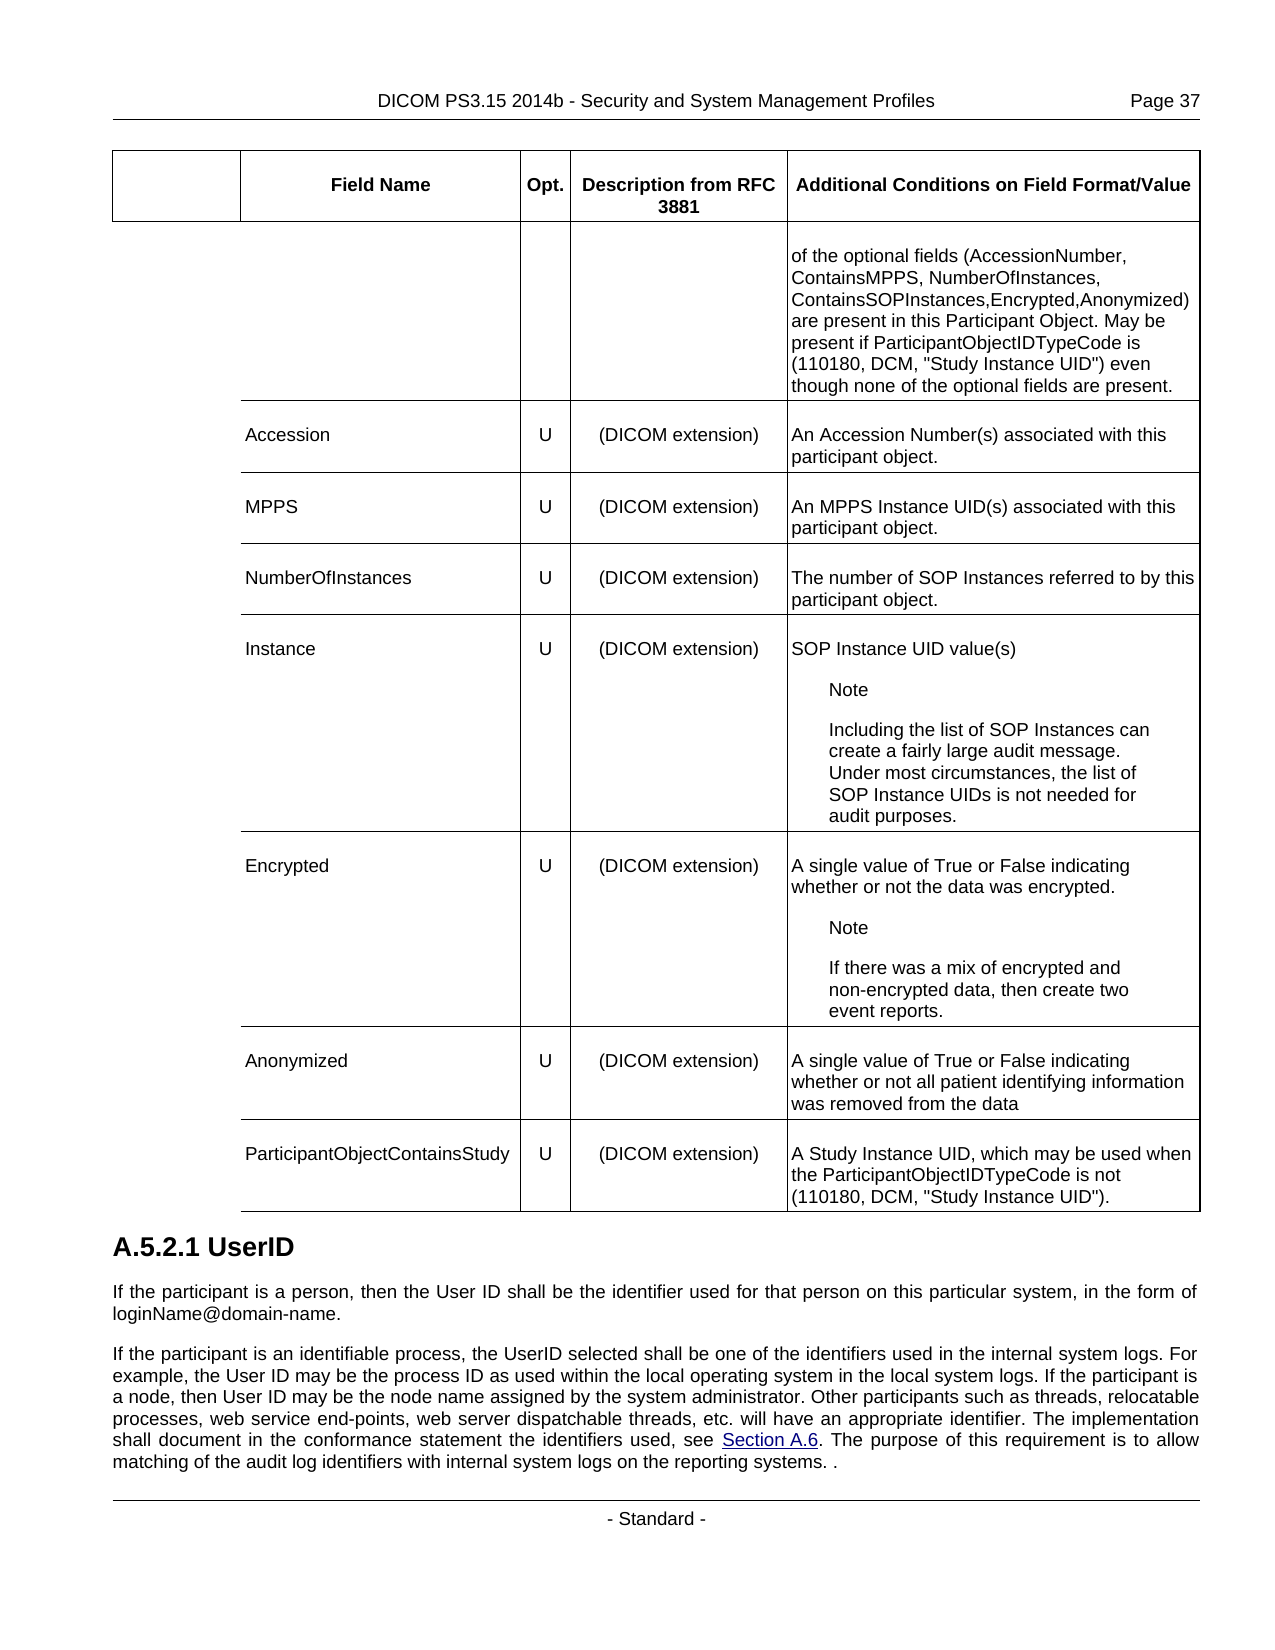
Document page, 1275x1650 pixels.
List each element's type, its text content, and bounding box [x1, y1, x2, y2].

table_cell U [521, 544, 570, 614]
table_cell U [521, 1027, 570, 1118]
table_cell An Accession Number(s) associated with this participant object. [788, 401, 1199, 472]
table_cell (DICOM extension) [571, 615, 787, 831]
table_cell Encrypted [241, 832, 520, 1026]
table_cell Instance [241, 615, 520, 831]
table_cell (DICOM extension) [571, 473, 787, 543]
table_cell A single value of True or False indicating whether or not the data was encrypted. Note If there was a mix of encrypted and non-encrypted data, then create two event reports. [788, 832, 1199, 1026]
table_cell SOP Instance UID value(s) Note Including the list of SOP Instances can create a fairly large audit message. Under most circumstances, the list of SOP Instance UIDs is not needed for audit purposes. [788, 615, 1199, 831]
table_cell [571, 222, 787, 400]
table_cell U [521, 1120, 570, 1211]
table_cell (DICOM extension) [571, 832, 787, 1026]
table_cell A Study Instance UID, which may be used when the ParticipantObjectIDTypeCode is not (110180, DCM, "Study Instance UID"). [788, 1120, 1199, 1211]
table_cell MPPS [241, 473, 520, 543]
table_cell The number of SOP Instances referred to by this participant object. [788, 544, 1199, 614]
table_cell Anonymized [241, 1027, 520, 1118]
table_cell U [521, 473, 570, 543]
table_cell [521, 222, 570, 400]
text A.5.2.1 UserID [112, 1231, 1200, 1262]
table_cell (DICOM extension) [571, 401, 787, 472]
table_cell of the optional fields (AccessionNumber, ContainsMPPS, NumberOfInstances, ContainsSOPInstances,Encrypted,Anonymized) are present in this Participant Object. May be present if ParticipantObjectIDTypeCode is (110180, DCM, "Study Instance UID") even though none of the optional fields are present. [788, 222, 1199, 400]
table_header Opt. [521, 151, 570, 221]
table_cell ParticipantObjectContainsStudy [241, 1120, 520, 1211]
table_header Additional Conditions on Field Format/Value [788, 151, 1199, 221]
table_cell [241, 222, 520, 400]
text If the participant is a person, then the User ID shall be the identifier used for that person on this particular system, in the form of loginName@domain-name. [112, 1281, 1200, 1324]
table_header Field Name [241, 151, 520, 221]
table_cell (DICOM extension) [571, 1120, 787, 1211]
table_cell A single value of True or False indicating whether or not all patient identifying information was removed from the data [788, 1027, 1199, 1118]
table_cell (DICOM extension) [571, 544, 787, 614]
text If the participant is an identifiable process, the UserID selected shall be one of the identifiers used in the internal system logs. For example, the User ID may be the process ID as used within the local operating system in the local system logs. If the participant is a node, then User ID may be the node name assigned by the system administrator. Other participants such as threads, relocatable processes, web service end-points, web server dispatchable threads, etc. will have an appropriate identifier. The implementation shall document in the conformance statement the identifiers used, see Section A.6. The purpose of this requirement is to allow matching of the audit log identifiers with internal system logs on the reporting systems. . [112, 1343, 1200, 1472]
table_header [113, 151, 240, 221]
table_cell U [521, 401, 570, 472]
table_cell U [521, 615, 570, 831]
table_cell U [521, 832, 570, 1026]
table_cell Accession [241, 401, 520, 472]
table_header Description from RFC 3881 [571, 151, 787, 221]
table_cell (DICOM extension) [571, 1027, 787, 1118]
table_cell An MPPS Instance UID(s) associated with this participant object. [788, 473, 1199, 543]
table_cell NumberOfInstances [241, 544, 520, 614]
